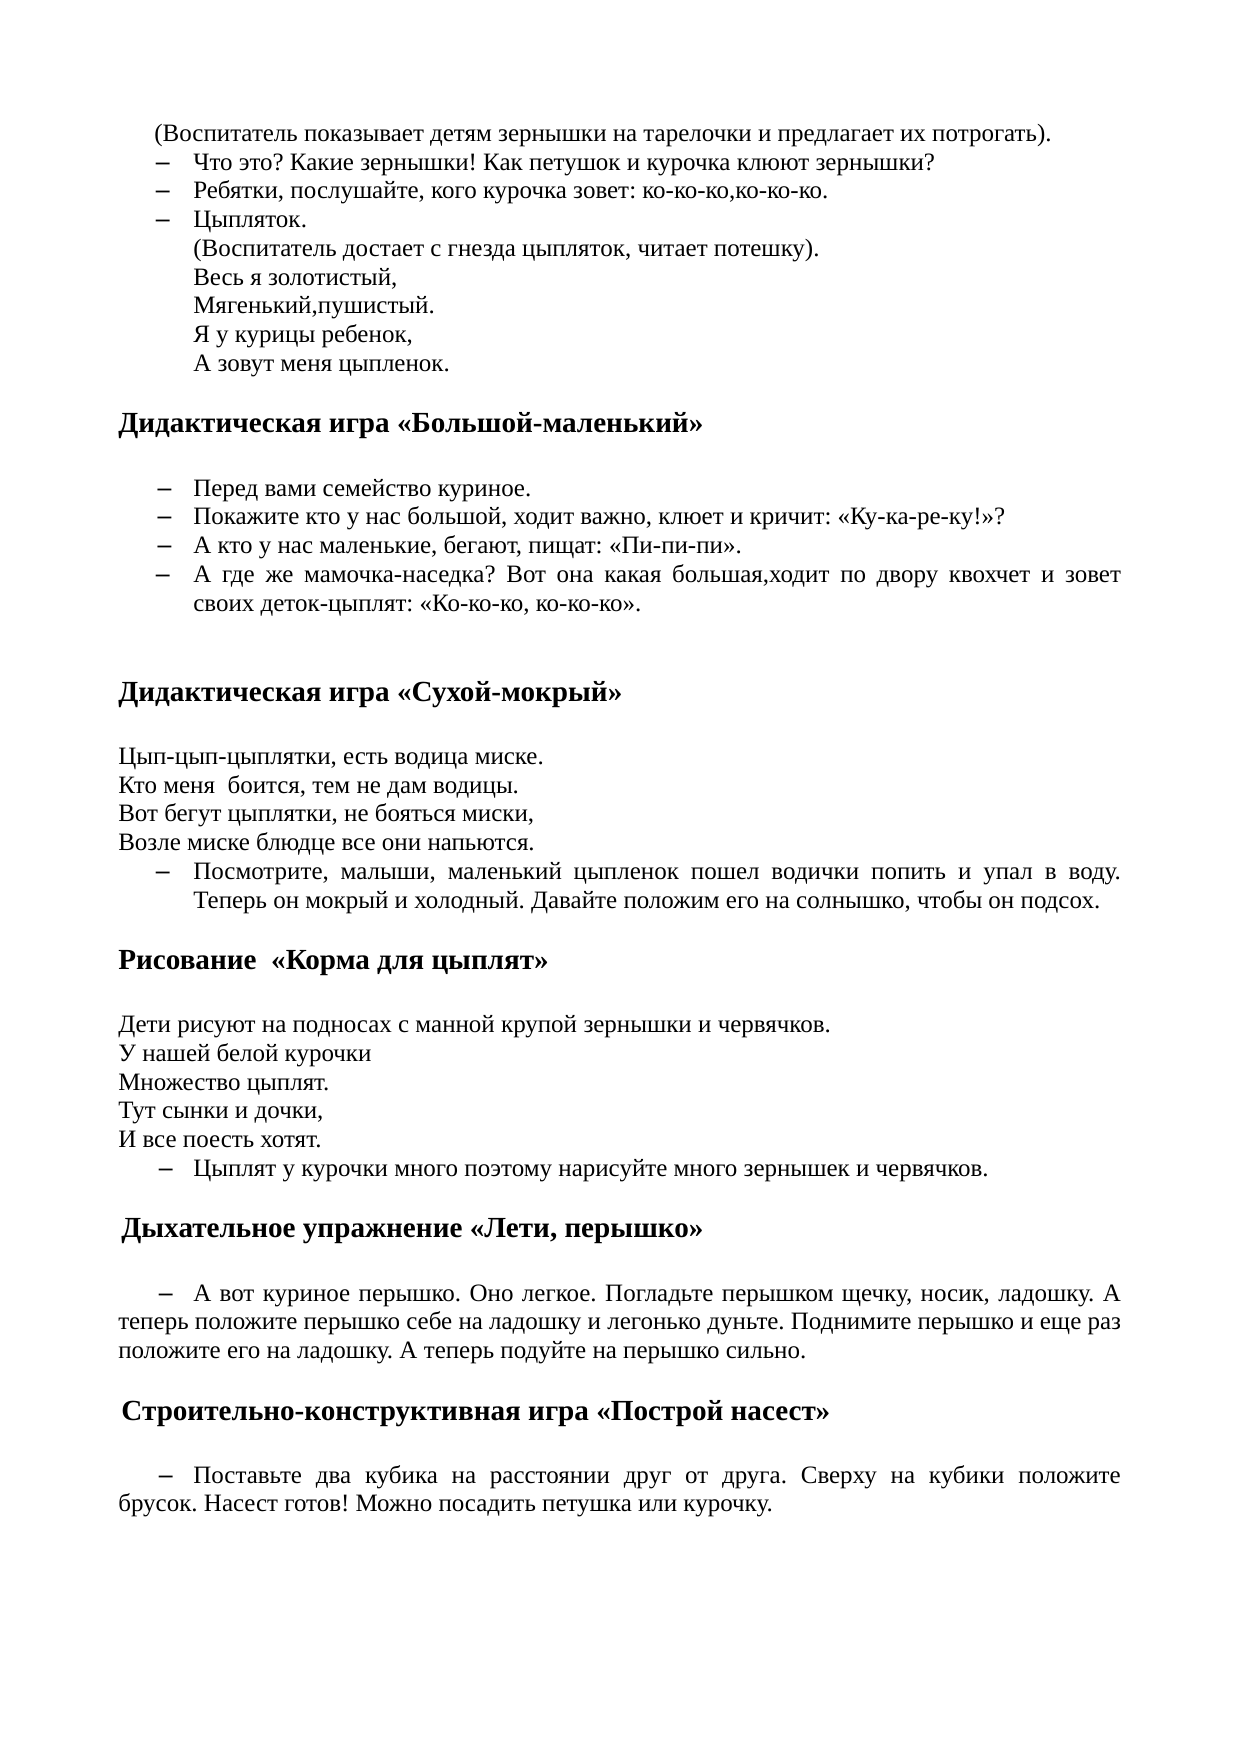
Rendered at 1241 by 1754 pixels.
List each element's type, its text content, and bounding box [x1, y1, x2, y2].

list Цыплят у курочки много поэтому нарисуйте много зернышек и червячков. [118, 1153, 1122, 1182]
list Цыпляток. [156, 204, 1122, 233]
list Ребятки, послушайте, кого курочка зовет: ко-ко-ко,ко-ко-ко. [156, 176, 1122, 204]
list Я у курицы ребенок, [156, 319, 1122, 348]
list (Воспитатель достает с гнезда цыпляток, читает потешку). [156, 233, 1122, 262]
text Тут сынки и дочки, [118, 1096, 1122, 1124]
list Мягенький,пушистый. [156, 291, 1122, 319]
text Множество цыплят. [118, 1067, 1122, 1096]
list А кто у нас маленькие, бегают, пищат: «Пи-пи-пи». [157, 530, 1122, 559]
text Дети рисуют на подносах с манной крупой зернышки и червячков. [118, 1009, 1122, 1038]
text Дыхательное упражнение «Лети, перышко» [121, 1211, 1122, 1244]
list Перед вами семейство куриное. [157, 473, 1122, 501]
text Вот бегут цыплятки, не бояться миски, [118, 798, 1122, 827]
list Поставьте два кубика на расстоянии друг от друга. Сверху на кубики положите брусок. Насест готов! Можно посадить петушка или курочку. [118, 1460, 1122, 1517]
text Рисование «Корма для цыплят» [118, 942, 1122, 976]
list А где же мамочка-наседка? Вот она какая большая,ходит по двору квохчет и зовет своих деток-цыплят: «Ко-ко-ко, ко-ко-ко». [156, 559, 1122, 616]
list Посмотрите, малыши, маленький цыпленок пошел водички попить и упал в воду. Теперь он мокрый и холодный. Давайте положим его на солнышко, чтобы он подсох. [156, 856, 1122, 913]
list Покажите кто у нас большой, ходит важно, клюет и кричит: «Ку-ка-ре-ку!»? [157, 501, 1122, 530]
text Строительно-конструктивная игра «Построй насест» [121, 1393, 1122, 1426]
text Дидактическая игра «Сухой-мокрый» [118, 674, 1122, 707]
list А вот куриное перышко. Оно легкое. Погладьте перышком щечку, носик, ладошку. А теперь положите перышко себе на ладошку и легонько дуньте. Поднимите перышко и еще раз положите его на ладошку. А теперь подуйте на перышко сильно. [118, 1278, 1122, 1364]
list А зовут меня цыпленок. [156, 348, 1122, 377]
list Что это? Какие зернышки! Как петушок и курочка клюют зернышки? [156, 147, 1122, 176]
text Возле миске блюдце все они напьются. [118, 827, 1122, 856]
text Кто меня боится, тем не дам водицы. [118, 770, 1122, 798]
text Цып-цып-цыплятки, есть водица миске. [118, 741, 1122, 770]
text И все поесть хотят. [118, 1124, 1122, 1153]
text Дидактическая игра «Большой-маленький» [118, 406, 1122, 439]
list (Воспитатель показывает детям зернышки на тарелочки и предлагает их потрогать). [154, 118, 1122, 147]
list Весь я золотистый, [156, 262, 1122, 291]
text У нашей белой курочки [118, 1038, 1122, 1067]
